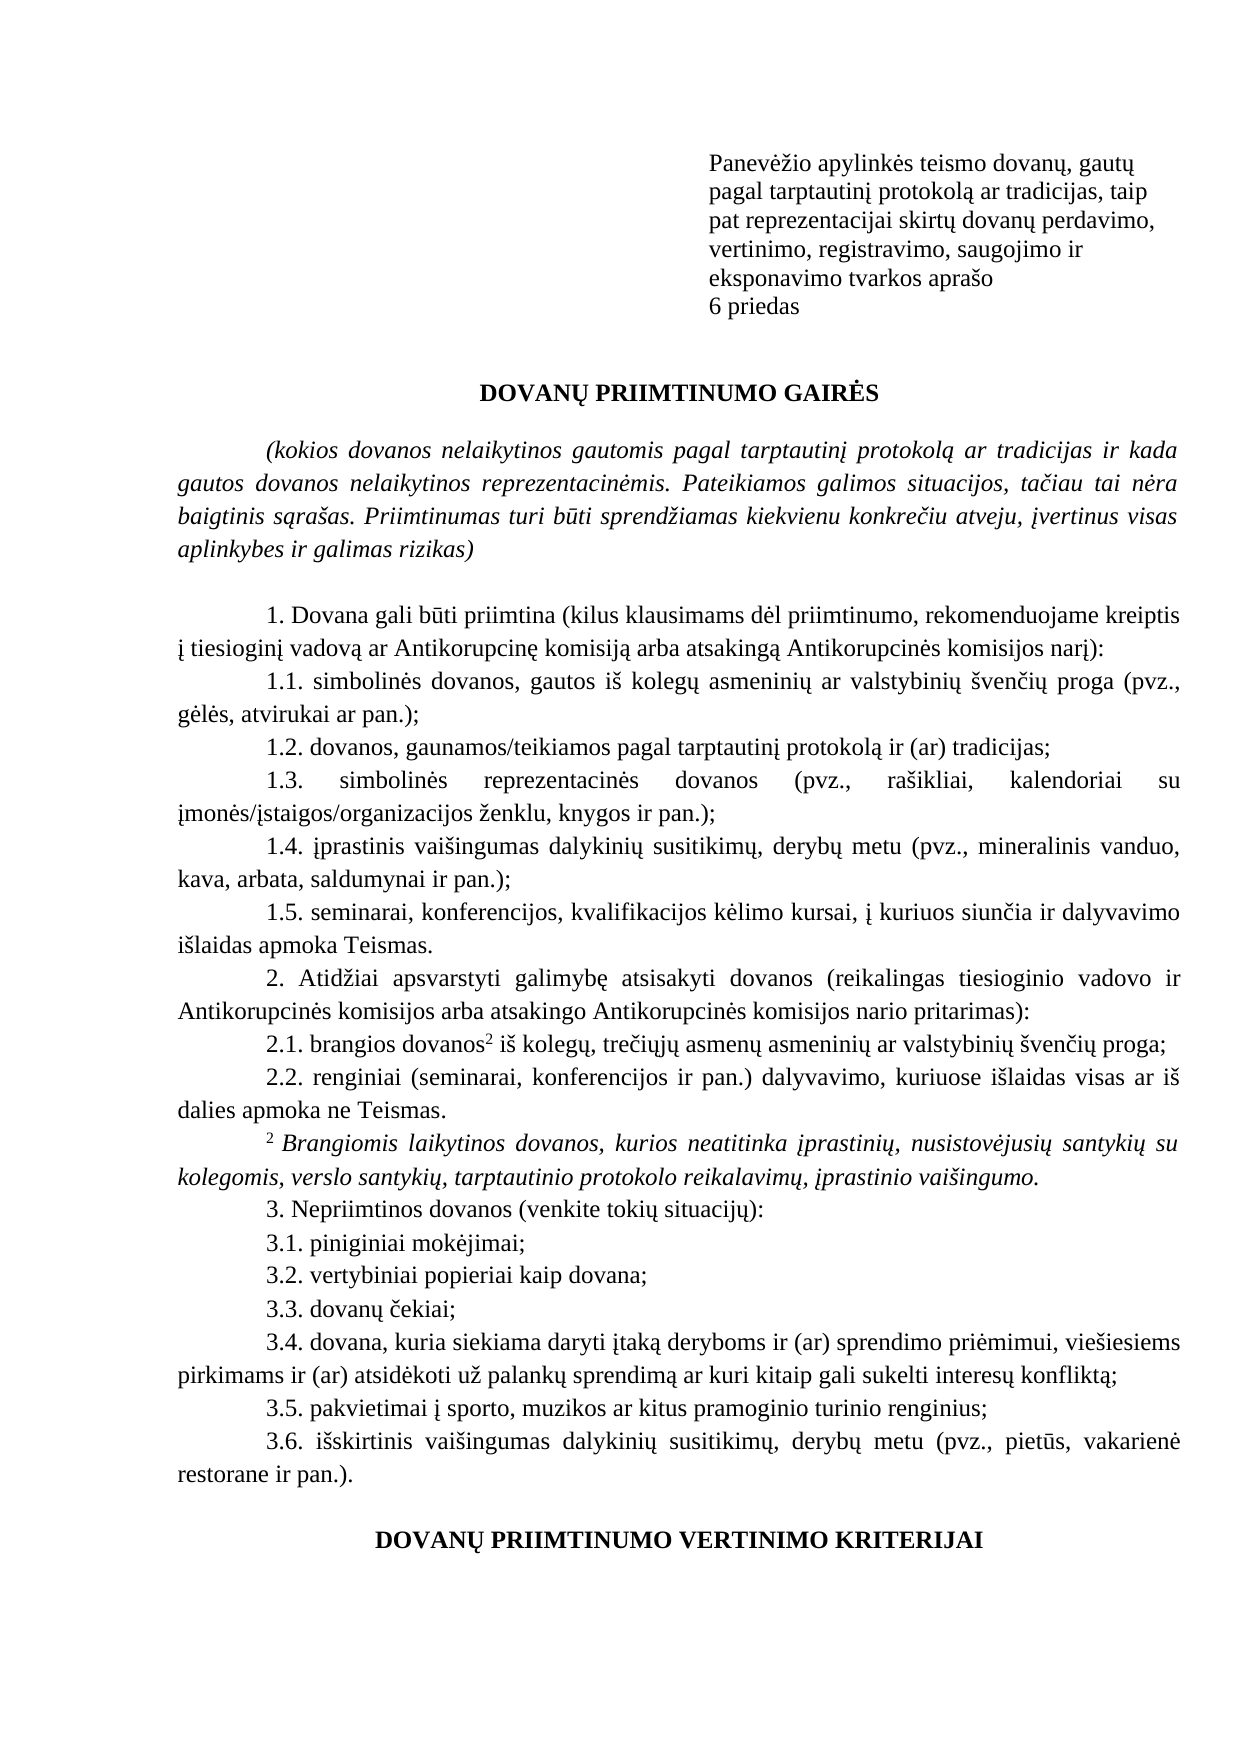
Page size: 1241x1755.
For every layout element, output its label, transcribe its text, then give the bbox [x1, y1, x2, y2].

text DOVANŲ PRIIMTINUMO VERTINIMO KRITERIJAI [177, 1525, 1181, 1553]
text 1.4. įprastinis vaišingumas dalykinių susitikimų, derybų metu (pvz., mineralinis vanduo, kava, arbata, saldumynai ir pan.); [177, 831, 1181, 893]
text 1.5. seminarai, konferencijos, kvalifikacijos kėlimo kursai, į kuriuos siunčia ir dalyvavimo išlaidas apmoka Teismas. [177, 897, 1181, 959]
text 3.3. dovanų čekiai; [177, 1294, 1181, 1322]
text DOVANŲ PRIIMTINUMO GAIRĖS [177, 378, 1181, 406]
text Panevėžio apylinkės teismo dovanų, gautų pagal tarptautinį protokolą ar tradicijas, taip pat reprezentacijai skirtų dovanų perdavimo, vertinimo, registravimo, saugojimo ir eksponavimo tvarkos aprašo [709, 148, 1181, 291]
text 3.1. piniginiai mokėjimai; [177, 1228, 1181, 1256]
text (kokios dovanos nelaikytinos gautomis pagal tarptautinį protokolą ar tradicijas ir kada gautos dovanos nelaikytinos reprezentacinėmis. Pateikiamos galimos situacijos, tačiau tai nėra baigtinis sąrašas. Priimtinumas turi būti sprendžiamas kiekvienu konkrečiu atveju, įvertinus visas aplinkybes ir galimas rizikas) [177, 435, 1181, 563]
text 2.2. renginiai (seminarai, konferencijos ir pan.) dalyvavimo, kuriuose išlaidas visas ar iš dalies apmoka ne Teismas. [177, 1062, 1181, 1124]
text 3.6. išskirtinis vaišingumas dalykinių susitikimų, derybų metu (pvz., pietūs, vakarienė restorane ir pan.). [177, 1426, 1181, 1487]
text 1. Dovana gali būti priimtina (kilus klausimams dėl priimtinumo, rekomenduojame kreiptis į tiesioginį vadovą ar Antikorupcinę komisiją arba atsakingą Antikorupcinės komisijos narį): [177, 600, 1181, 662]
text 1.1. simbolinės dovanos, gautos iš kolegų asmeninių ar valstybinių švenčių proga (pvz., gėlės, atvirukai ar pan.); [177, 666, 1181, 728]
text 2. Atidžiai apsvarstyti galimybę atsisakyti dovanos (reikalingas tiesioginio vadovo ir Antikorupcinės komisijos arba atsakingo Antikorupcinės komisijos nario pritarimas): [177, 963, 1181, 1025]
text 3.4. dovana, kuria siekiama daryti įtaką deryboms ir (ar) sprendimo priėmimui, viešiesiems pirkimams ir (ar) atsidėkoti už palankų sprendimą ar kuri kitaip gali sukelti interesų konfliktą; [177, 1327, 1181, 1388]
text 6 priedas [709, 291, 1181, 320]
text 3.2. vertybiniai popieriai kaip dovana; [177, 1261, 1181, 1289]
text 3.5. pakvietimai į sporto, muzikos ar kitus pramoginio turinio renginius; [177, 1393, 1181, 1421]
text 1.2. dovanos, gaunamos/teikiamos pagal tarptautinį protokolą ir (ar) tradicijas; [177, 732, 1181, 761]
text 1.3. simbolinės reprezentacinės dovanos (pvz., rašikliai, kalendoriai su įmonės/įstaigos/organizacijos ženklu, knygos ir pan.); [177, 765, 1181, 827]
text 2.1. brangios dovanos2 iš kolegų, trečiųjų asmenų asmeninių ar valstybinių švenčių proga; [177, 1029, 1181, 1058]
text 3. Nepriimtinos dovanos (venkite tokių situacijų): [177, 1194, 1181, 1223]
text 2 Brangiomis laikytinos dovanos, kurios neatitinka įprastinių, nusistovėjusių santykių su kolegomis, verslo santykių, tarptautinio protokolo reikalavimų, įprastinio vaišingumo. [177, 1128, 1181, 1190]
